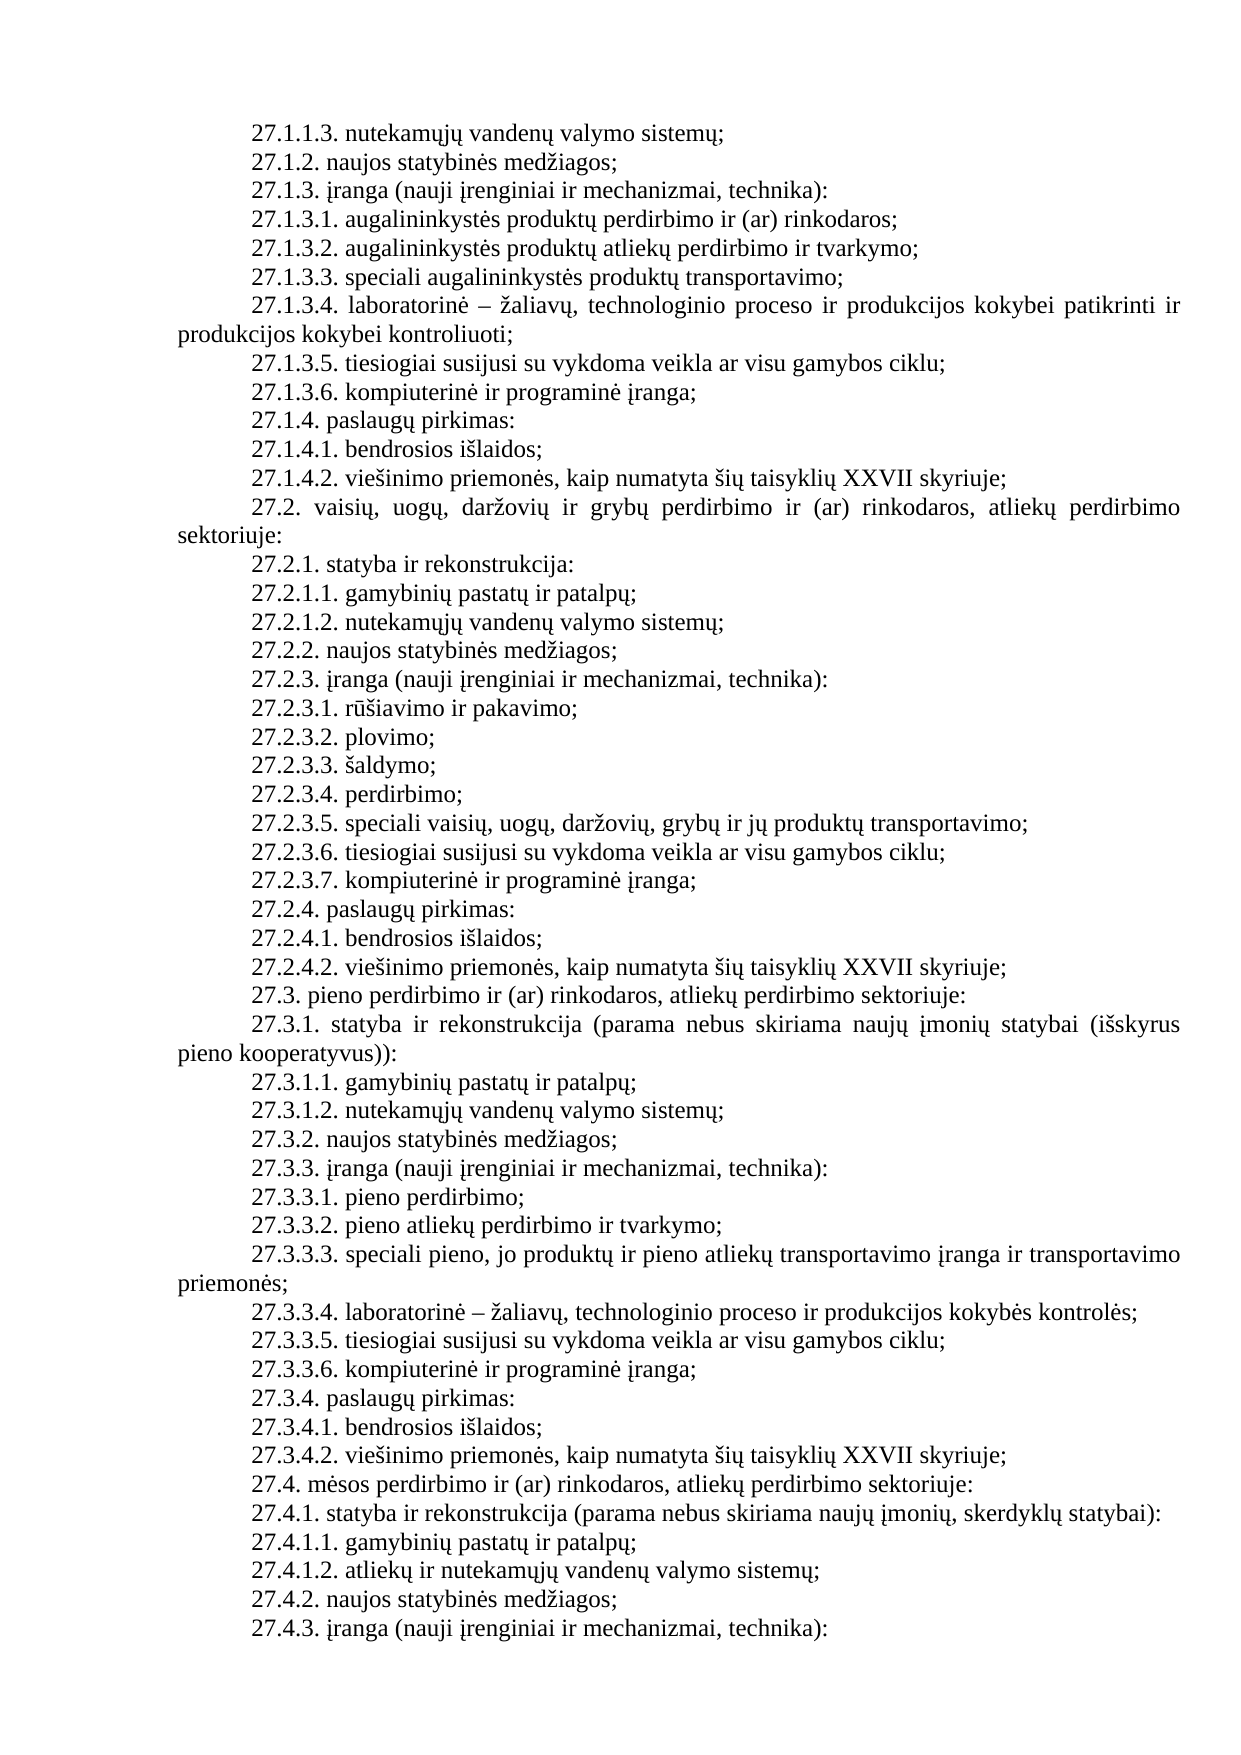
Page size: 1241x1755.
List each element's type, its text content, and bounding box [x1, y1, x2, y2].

text 27.3.4.2. viešinimo priemonės, kaip numatyta šių taisyklių XXVII skyriuje; [177, 1441, 1181, 1469]
text 27.2.1.2. nutekamųjų vandenų valymo sistemų; [177, 607, 1181, 636]
text 27.3.2. naujos statybinės medžiagos; [177, 1124, 1181, 1153]
text 27.1.3.5. tiesiogiai susijusi su vykdoma veikla ar visu gamybos ciklu; [177, 348, 1181, 377]
text 27.2.4. paslaugų pirkimas: [177, 894, 1181, 923]
text 27.3.3.5. tiesiogiai susijusi su vykdoma veikla ar visu gamybos ciklu; [177, 1326, 1181, 1354]
text 27.3.3.1. pieno perdirbimo; [177, 1182, 1181, 1211]
text 27.3.3.2. pieno atliekų perdirbimo ir tvarkymo; [177, 1211, 1181, 1239]
text 27.1.4. paslaugų pirkimas: [177, 406, 1181, 434]
text 27.2.3.5. speciali vaisių, uogų, daržovių, grybų ir jų produktų transportavimo; [177, 808, 1181, 837]
text 27.4.1.1. gamybinių pastatų ir patalpų; [177, 1527, 1181, 1556]
text 27.2.4.1. bendrosios išlaidos; [177, 923, 1181, 952]
text 27.4.3. įranga (nauji įrenginiai ir mechanizmai, technika): [177, 1613, 1181, 1642]
text 27.4.1. statyba ir rekonstrukcija (parama nebus skiriama naujų įmonių, skerdyklų statybai): [177, 1498, 1181, 1527]
text 27.1.3.6. kompiuterinė ir programinė įranga; [177, 377, 1181, 406]
text 27.4. mėsos perdirbimo ir (ar) rinkodaros, atliekų perdirbimo sektoriuje: [177, 1469, 1181, 1498]
text 27.3.4.1. bendrosios išlaidos; [177, 1412, 1181, 1441]
text 27.1.2. naujos statybinės medžiagos; [177, 147, 1181, 176]
text 27.2.3.7. kompiuterinė ir programinė įranga; [177, 866, 1181, 894]
text 27.3.1.1. gamybinių pastatų ir patalpų; [177, 1067, 1181, 1096]
text 27.1.3.2. augalininkystės produktų atliekų perdirbimo ir tvarkymo; [177, 233, 1181, 262]
text 27.1.3.4. laboratorinė – žaliavų, technologinio proceso ir produkcijos kokybei patikrinti ir produkcijos kokybei kontroliuoti; [177, 291, 1181, 348]
text 27.1.3.3. speciali augalininkystės produktų transportavimo; [177, 262, 1181, 291]
text 27.2.1.1. gamybinių pastatų ir patalpų; [177, 578, 1181, 607]
text 27.2.4.2. viešinimo priemonės, kaip numatyta šių taisyklių XXVII skyriuje; [177, 952, 1181, 981]
text 27.3. pieno perdirbimo ir (ar) rinkodaros, atliekų perdirbimo sektoriuje: [177, 981, 1181, 1009]
text 27.3.3.4. laboratorinė – žaliavų, technologinio proceso ir produkcijos kokybės kontrolės; [177, 1297, 1181, 1326]
text 27.2.2. naujos statybinės medžiagos; [177, 636, 1181, 664]
text 27.2.3.4. perdirbimo; [177, 779, 1181, 808]
text 27.1.3. įranga (nauji įrenginiai ir mechanizmai, technika): [177, 176, 1181, 204]
text 27.2.3.1. rūšiavimo ir pakavimo; [177, 693, 1181, 722]
text 27.4.1.2. atliekų ir nutekamųjų vandenų valymo sistemų; [177, 1556, 1181, 1584]
text 27.3.3.6. kompiuterinė ir programinė įranga; [177, 1354, 1181, 1383]
text 27.1.1.3. nutekamųjų vandenų valymo sistemų; [177, 118, 1181, 147]
text 27.2.1. statyba ir rekonstrukcija: [177, 549, 1181, 578]
text 27.2.3.2. plovimo; [177, 722, 1181, 751]
text 27.2.3.6. tiesiogiai susijusi su vykdoma veikla ar visu gamybos ciklu; [177, 837, 1181, 866]
text 27.1.4.2. viešinimo priemonės, kaip numatyta šių taisyklių XXVII skyriuje; [177, 463, 1181, 492]
text 27.3.1.2. nutekamųjų vandenų valymo sistemų; [177, 1096, 1181, 1124]
text 27.3.3.3. speciali pieno, jo produktų ir pieno atliekų transportavimo įranga ir transportavimo priemonės; [177, 1239, 1181, 1297]
text 27.1.4.1. bendrosios išlaidos; [177, 434, 1181, 463]
text 27.2. vaisių, uogų, daržovių ir grybų perdirbimo ir (ar) rinkodaros, atliekų perdirbimo sektoriuje: [177, 492, 1181, 549]
text 27.4.2. naujos statybinės medžiagos; [177, 1584, 1181, 1613]
text 27.3.4. paslaugų pirkimas: [177, 1383, 1181, 1412]
text 27.2.3. įranga (nauji įrenginiai ir mechanizmai, technika): [177, 664, 1181, 693]
text 27.3.3. įranga (nauji įrenginiai ir mechanizmai, technika): [177, 1153, 1181, 1182]
text 27.3.1. statyba ir rekonstrukcija (parama nebus skiriama naujų įmonių statybai (išskyrus pieno kooperatyvus)): [177, 1009, 1181, 1067]
text 27.1.3.1. augalininkystės produktų perdirbimo ir (ar) rinkodaros; [177, 204, 1181, 233]
text 27.2.3.3. šaldymo; [177, 751, 1181, 779]
